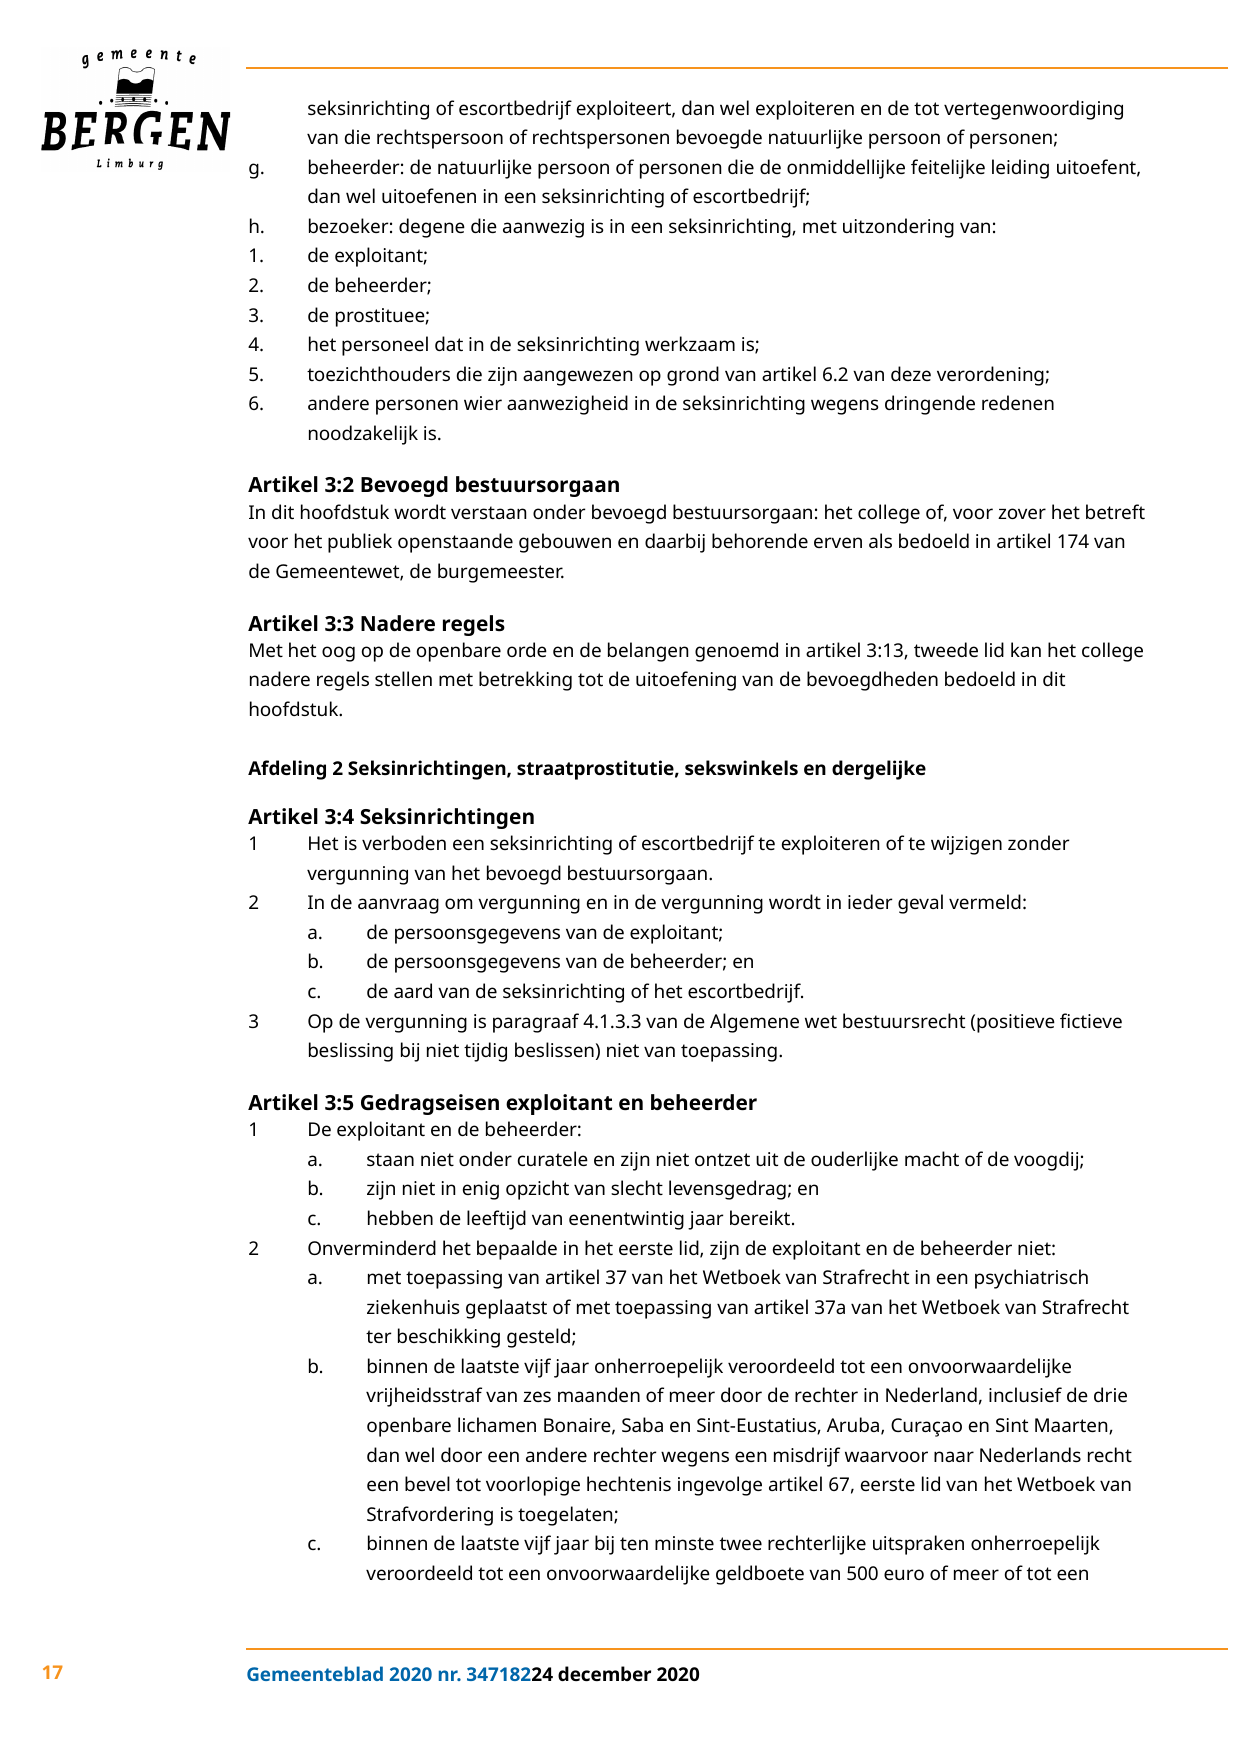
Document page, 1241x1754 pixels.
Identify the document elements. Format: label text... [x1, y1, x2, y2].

list In de aanvraag om vergunning en in de vergunning wordt in ieder geval vermeld: [248, 889, 1152, 915]
list met toepassing van artikel 37 van het Wetboek van Strafrecht in een psychiatrisch ziekenhuis geplaatst of met toepassing van artikel 37a van het Wetboek van Strafrecht ter beschikking gesteld; [307, 1264, 1152, 1349]
list staan niet onder curatele en zijn niet ontzet uit de ouderlijke macht of de voogdij; [307, 1146, 1152, 1172]
list de persoonsgegevens van de exploitant; [307, 919, 1152, 945]
list de prostituee; [248, 302, 1152, 328]
list hebben de leeftijd van eenentwintig jaar bereikt. [307, 1205, 1152, 1231]
list de beheerder; [248, 272, 1152, 298]
list de exploitant; [248, 243, 1152, 268]
text Artikel 3:4 Seksinrichtingen [248, 802, 1152, 830]
text Afdeling 2 Seksinrichtingen, straatprostitutie, sekswinkels en dergelijke [248, 755, 1152, 781]
list De exploitant en de beheerder: [248, 1116, 1152, 1142]
list binnen de laatste vijf jaar onherroepelijk veroordeeld tot een onvoorwaardelijke vrijheidsstraf van zes maanden of meer door de rechter in Nederland, inclusief de drie openbare lichamen Bonaire, Saba en Sint-Eustatius, Aruba, Curaçao en Sint Maarten, dan wel door een andere rechter wegens een misdrijf waarvoor naar Nederlands recht een bevel tot voorlopige hechtenis ingevolge artikel 67, eerste lid van het Wetboek van Strafvordering is toegelaten; [307, 1353, 1152, 1527]
text Artikel 3:2 Bevoegd bestuursorgaan [248, 471, 1152, 499]
list de persoonsgegevens van de beheerder; en [307, 949, 1152, 974]
text Met het oog op de openbare orde en de belangen genoemd in artikel 3:13, tweede lid kan het college nadere regels stellen met betrekking tot de uitoefening van de bevoegdheden bedoeld in dit hoofdstuk. [248, 637, 1152, 722]
list het personeel dat in de seksinrichting werkzaam is; [248, 331, 1152, 357]
text Artikel 3:5 Gedragseisen exploitant en beheerder [248, 1088, 1152, 1116]
list zijn niet in enig opzicht van slecht levensgedrag; en [307, 1176, 1152, 1201]
list de aard van de seksinrichting of het escortbedrijf. [307, 978, 1152, 1004]
list Op de vergunning is paragraaf 4.1.3.3 van de Algemene wet bestuursrecht (positieve fictieve beslissing bij niet tijdig beslissen) niet van toepassing. [248, 1008, 1152, 1063]
text In dit hoofdstuk wordt verstaan onder bevoegd bestuursorgaan: het college of, voor zover het betreft voor het publiek openstaande gebouwen en daarbij behorende erven als bedoeld in artikel 174 van de Gemeentewet, de burgemeester. [248, 499, 1152, 584]
list beheerder: de natuurlijke persoon of personen die de onmiddellijke feitelijke leiding uitoefent, dan wel uitoefenen in een seksinrichting of escortbedrijf; [248, 154, 1152, 209]
text Artikel 3:3 Nadere regels [248, 609, 1152, 637]
list Onverminderd het bepaalde in het eerste lid, zijn de exploitant en de beheerder niet: [248, 1235, 1152, 1260]
list andere personen wier aanwezigheid in de seksinrichting wegens dringende redenen noodzakelijk is. [248, 391, 1152, 446]
list toezichthouders die zijn aangewezen op grond van artikel 6.2 van deze verordening; [248, 361, 1152, 387]
list bezoeker: degene die aanwezig is in een seksinrichting, met uitzondering van: [248, 213, 1152, 239]
picture [41, 47, 231, 172]
list Het is verboden een seksinrichting of escortbedrijf te exploiteren of te wijzigen zonder vergunning van het bevoegd bestuursorgaan. [248, 830, 1152, 886]
list seksinrichting of escortbedrijf exploiteert, dan wel exploiteren en de tot vertegenwoordiging van die rechtspersoon of rechtspersonen bevoegde natuurlijke persoon of personen; [248, 95, 1152, 150]
list binnen de laatste vijf jaar bij ten minste twee rechterlijke uitspraken onherroepelijk veroordeeld tot een onvoorwaardelijke geldboete van 500 euro of meer of tot een [307, 1531, 1152, 1586]
